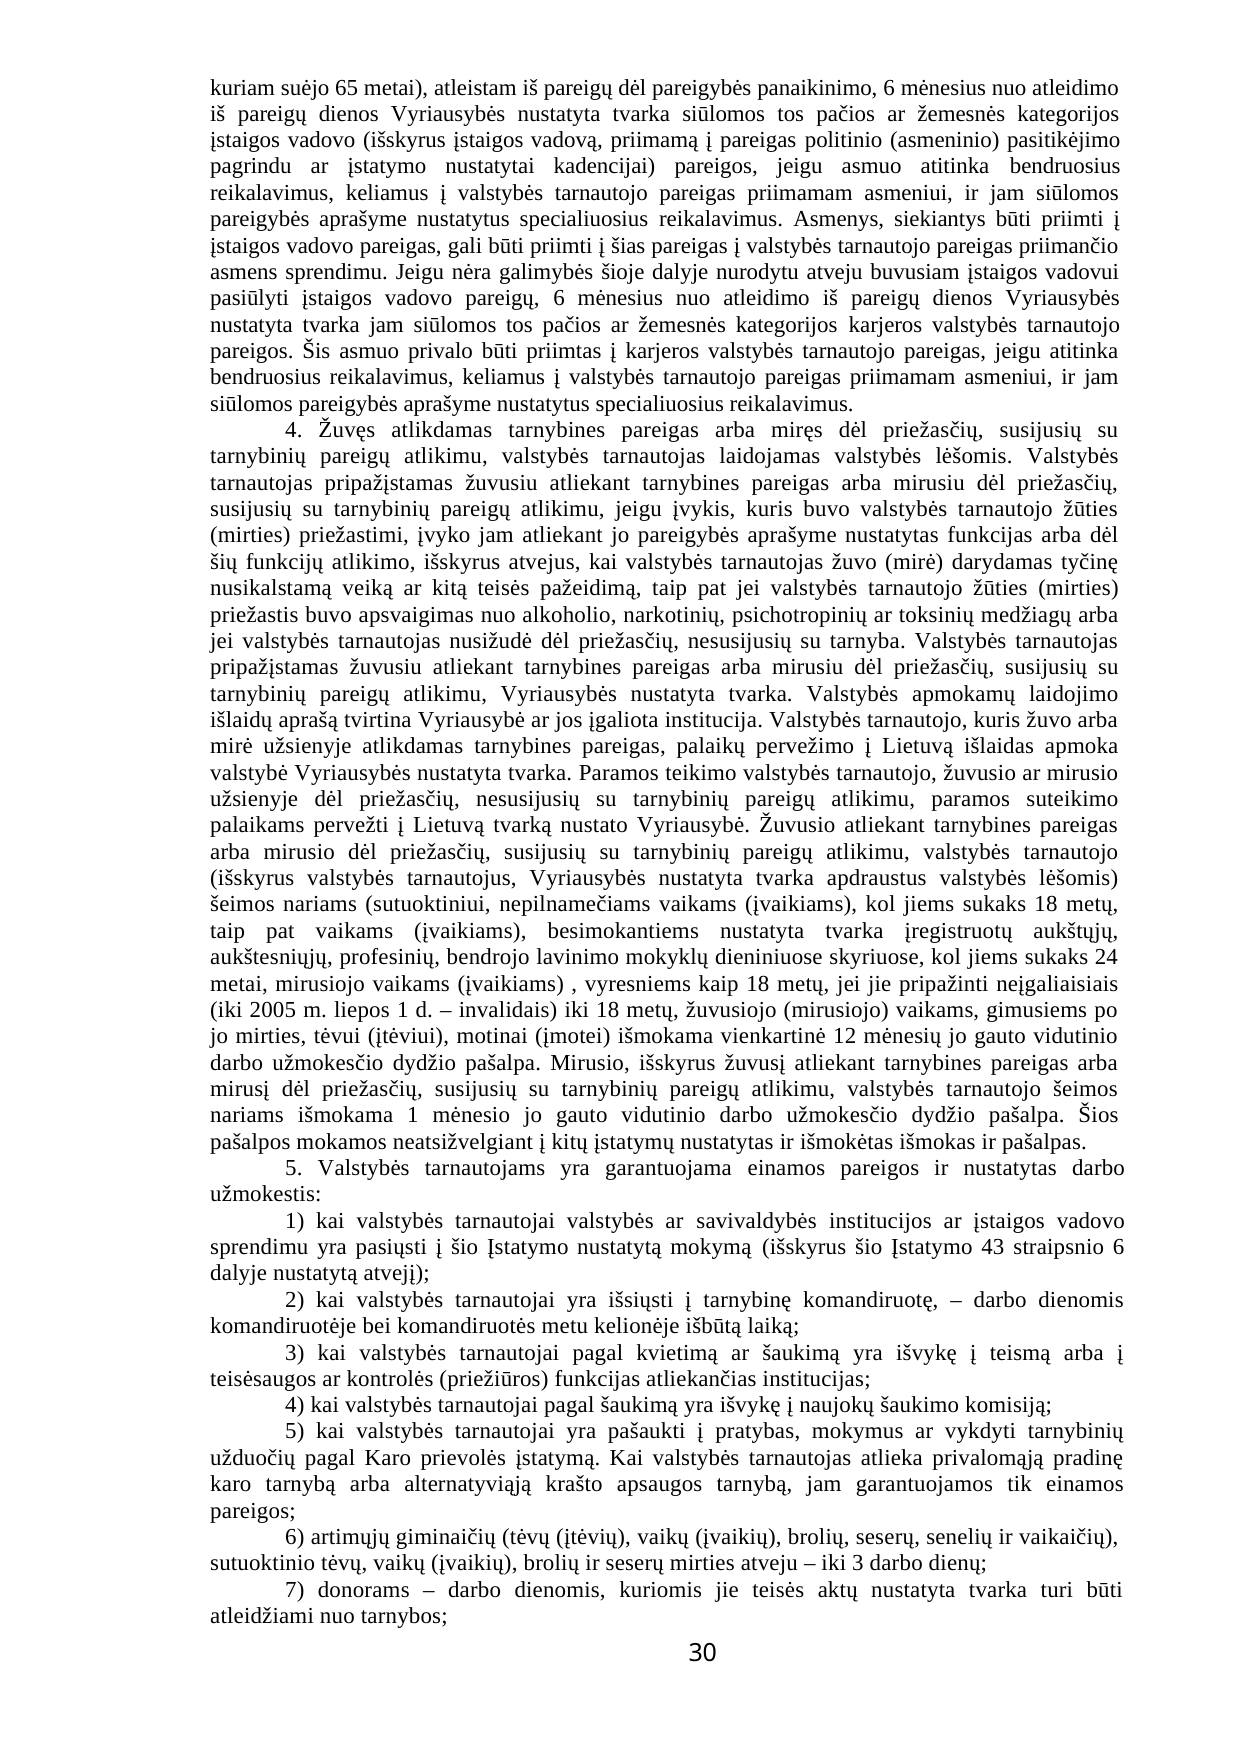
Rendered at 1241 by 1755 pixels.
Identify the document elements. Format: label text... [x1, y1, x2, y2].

text 1) kai valstybės tarnautojai valstybės ar savivaldybės institucijos ar įstaigos vadovo sprendimu yra pasiųsti į šio Įstatymo nustatytą mokymą (išskyrus šio Įstatymo 43 straipsnio 6 dalyje nustatytą atvejį); [210, 1207, 1126, 1286]
text 7) donorams – darbo dienomis, kuriomis jie teisės aktų nustatyta tvarka turi būti atleidžiami nuo tarnybos; [210, 1576, 1126, 1628]
text kuriam suėjo 65 metai), atleistam iš pareigų dėl pareigybės panaikinimo, 6 mėnesius nuo atleidimo iš pareigų dienos Vyriausybės nustatyta tvarka siūlomos tos pačios ar žemesnės kategorijos įstaigos vadovo (išskyrus įstaigos vadovą, priimamą į pareigas politinio (asmeninio) pasitikėjimo pagrindu ar įstatymo nustatytai kadencijai) pareigos, jeigu asmuo atitinka bendruosius reikalavimus, keliamus į valstybės tarnautojo pareigas priimamam asmeniui, ir jam siūlomos pareigybės aprašyme nustatytus specialiuosius reikalavimus. Asmenys, siekiantys būti priimti į įstaigos vadovo pareigas, gali būti priimti į šias pareigas į valstybės tarnautojo pareigas priimančio asmens sprendimu. Jeigu nėra galimybės šioje dalyje nurodytu atveju buvusiam įstaigos vadovui pasiūlyti įstaigos vadovo pareigų, 6 mėnesius nuo atleidimo iš pareigų dienos Vyriausybės nustatyta tvarka jam siūlomos tos pačios ar žemesnės kategorijos karjeros valstybės tarnautojo pareigos. Šis asmuo privalo būti priimtas į karjeros valstybės tarnautojo pareigas, jeigu atitinka bendruosius reikalavimus, keliamus į valstybės tarnautojo pareigas priimamam asmeniui, ir jam siūlomos pareigybės aprašyme nustatytus specialiuosius reikalavimus. [210, 73, 1120, 416]
text 3) kai valstybės tarnautojai pagal kvietimą ar šaukimą yra išvykę į teismą arba į teisėsaugos ar kontrolės (priežiūros) funkcijas atliekančias institucijas; [210, 1338, 1126, 1391]
text 5. Valstybės tarnautojams yra garantuojama einamos pareigos ir nustatytas darbo užmokestis: [210, 1154, 1126, 1207]
text 4. Žuvęs atlikdamas tarnybines pareigas arba miręs dėl priežasčių, susijusių su tarnybinių pareigų atlikimu, valstybės tarnautojas laidojamas valstybės lėšomis. Valstybės tarnautojas pripažįstamas žuvusiu atliekant tarnybines pareigas arba mirusiu dėl priežasčių, susijusių su tarnybinių pareigų atlikimu, jeigu įvykis, kuris buvo valstybės tarnautojo žūties (mirties) priežastimi, įvyko jam atliekant jo pareigybės aprašyme nustatytas funkcijas arba dėl šių funkcijų atlikimo, išskyrus atvejus, kai valstybės tarnautojas žuvo (mirė) darydamas tyčinę nusikalstamą veiką ar kitą teisės pažeidimą, taip pat jei valstybės tarnautojo žūties (mirties) priežastis buvo apsvaigimas nuo alkoholio, narkotinių, psichotropinių ar toksinių medžiagų arba jei valstybės tarnautojas nusižudė dėl priežasčių, nesusijusių su tarnyba. Valstybės tarnautojas pripažįstamas žuvusiu atliekant tarnybines pareigas arba mirusiu dėl priežasčių, susijusių su tarnybinių pareigų atlikimu, Vyriausybės nustatyta tvarka. Valstybės apmokamų laidojimo išlaidų aprašą tvirtina Vyriausybė ar jos įgaliota institucija. Valstybės tarnautojo, kuris žuvo arba mirė užsienyje atlikdamas tarnybines pareigas, palaikų pervežimo į Lietuvą išlaidas apmoka valstybė Vyriausybės nustatyta tvarka. Paramos teikimo valstybės tarnautojo, žuvusio ar mirusio užsienyje dėl priežasčių, nesusijusių su tarnybinių pareigų atlikimu, paramos suteikimo palaikams pervežti į Lietuvą tvarką nustato Vyriausybė. Žuvusio atliekant tarnybines pareigas arba mirusio dėl priežasčių, susijusių su tarnybinių pareigų atlikimu, valstybės tarnautojo (išskyrus valstybės tarnautojus, Vyriausybės nustatyta tvarka apdraustus valstybės lėšomis) šeimos nariams (sutuoktiniui, nepilnamečiams vaikams (įvaikiams), kol jiems sukaks 18 metų, taip pat vaikams (įvaikiams), besimokantiems nustatyta tvarka įregistruotų aukštųjų, aukštesniųjų, profesinių, bendrojo lavinimo mokyklų dieniniuose skyriuose, kol jiems sukaks 24 metai, mirusiojo vaikams (įvaikiams) , vyresniems kaip 18 metų, jei jie pripažinti neįgaliaisiais (iki 2005 m. liepos 1 d. – invalidais) iki 18 metų, žuvusiojo (mirusiojo) vaikams, gimusiems po jo mirties, tėvui (įtėviui), motinai (įmotei) išmokama vienkartinė 12 mėnesių jo gauto vidutinio darbo užmokesčio dydžio pašalpa. Mirusio, išskyrus žuvusį atliekant tarnybines pareigas arba mirusį dėl priežasčių, susijusių su tarnybinių pareigų atlikimu, valstybės tarnautojo šeimos nariams išmokama 1 mėnesio jo gauto vidutinio darbo užmokesčio dydžio pašalpa. Šios pašalpos mokamos neatsižvelgiant į kitų įstatymų nustatytas ir išmokėtas išmokas ir pašalpas. [210, 416, 1120, 1154]
text 4) kai valstybės tarnautojai pagal šaukimą yra išvykę į naujokų šaukimo komisiją; [210, 1391, 1126, 1418]
text 2) kai valstybės tarnautojai yra išsiųsti į tarnybinę komandiruotę, – darbo dienomis komandiruotėje bei komandiruotės metu kelionėje išbūtą laiką; [210, 1286, 1126, 1338]
text 6) artimųjų giminaičių (tėvų (įtėvių), vaikų (įvaikių), brolių, seserų, senelių ir vaikaičių), sutuoktinio tėvų, vaikų (įvaikių), brolių ir seserų mirties atveju – iki 3 darbo dienų; [210, 1523, 1120, 1576]
text 5) kai valstybės tarnautojai yra pašaukti į pratybas, mokymus ar vykdyti tarnybinių užduočių pagal Karo prievolės įstatymą. Kai valstybės tarnautojas atlieka privalomąją pradinę karo tarnybą arba alternatyviąją krašto apsaugos tarnybą, jam garantuojamos tik einamos pareigos; [210, 1418, 1126, 1523]
